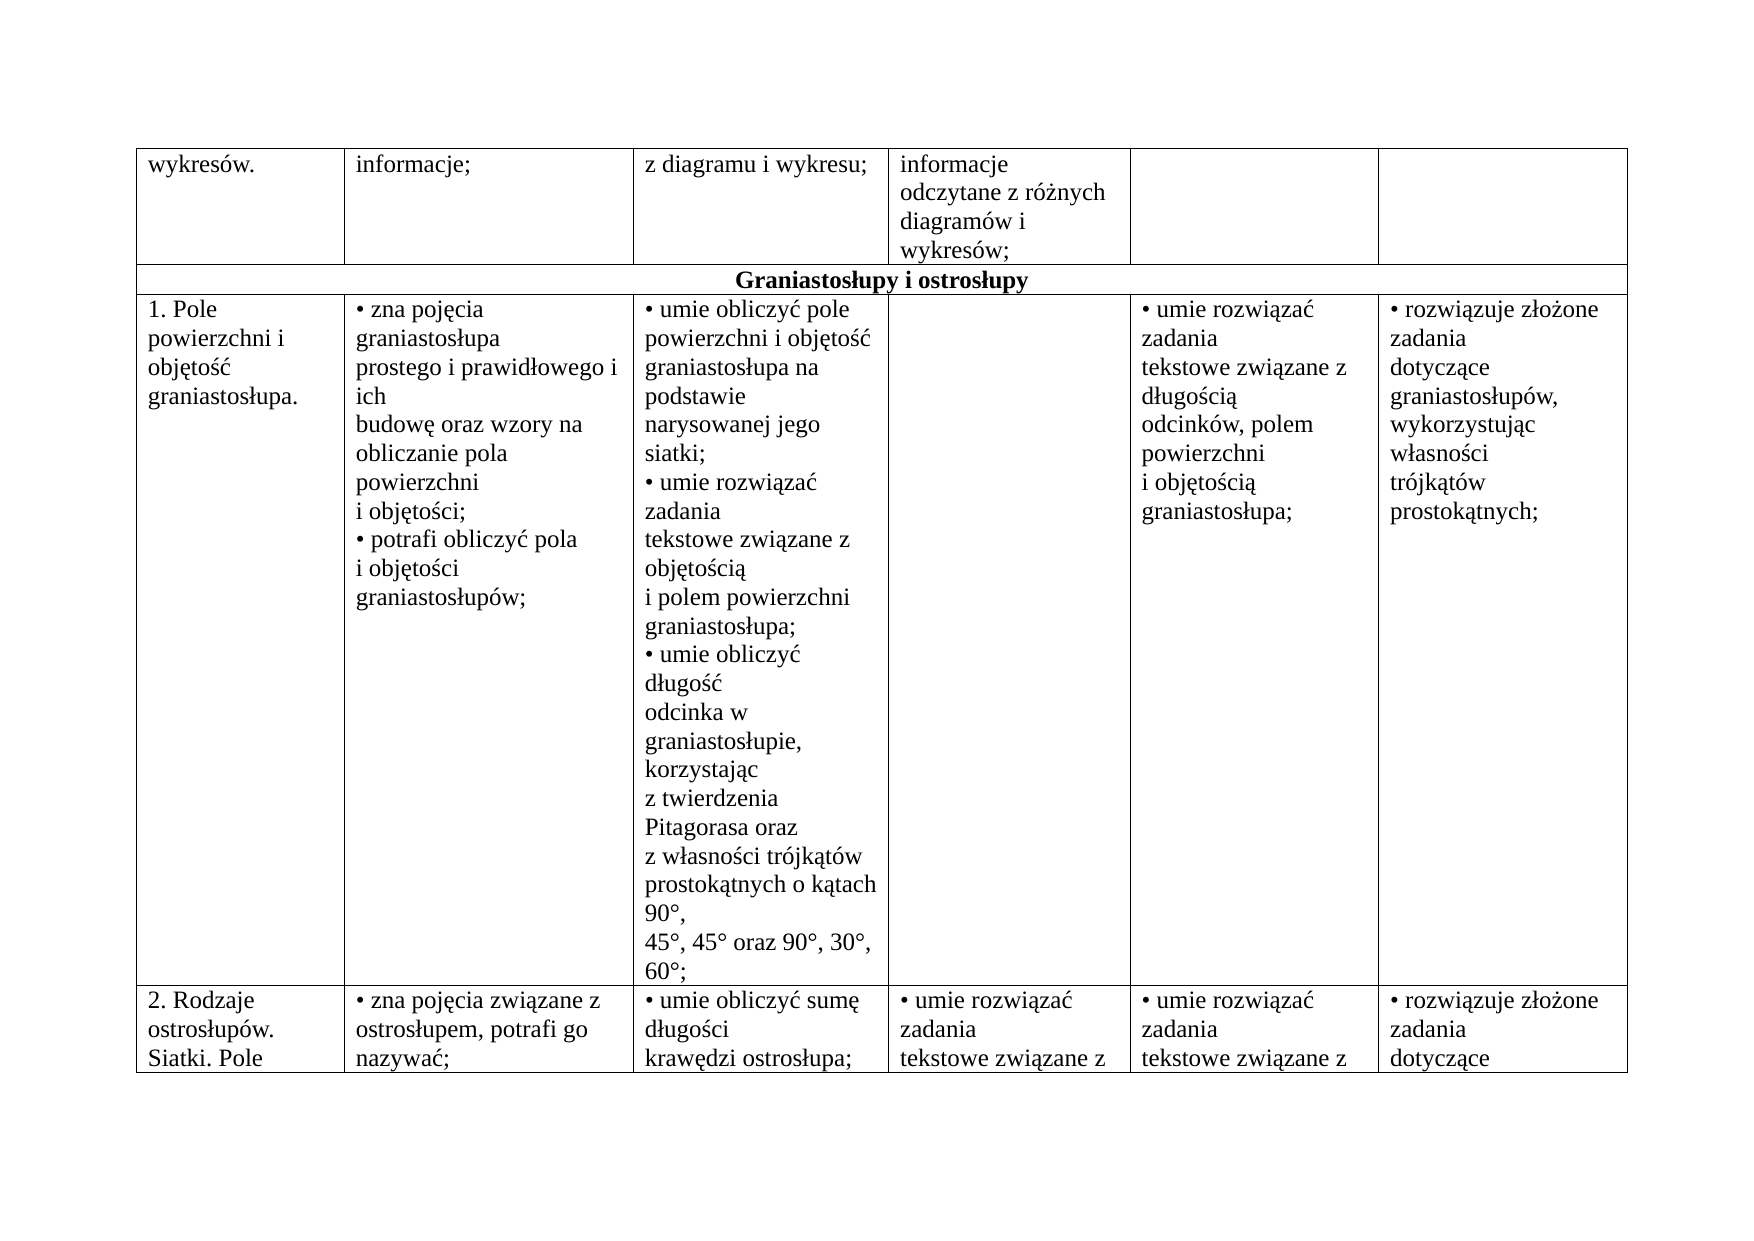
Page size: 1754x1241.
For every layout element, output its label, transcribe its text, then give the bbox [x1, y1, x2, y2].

table_cell Graniastosłupy i ostrosłupy [137, 265, 1627, 293]
table_cell • umie rozwiązać zadania tekstowe związane z [1131, 986, 1378, 1072]
table_cell • zna pojęcia graniastosłupa prostego i prawidłowego i ich budowę oraz wzory na obliczanie pola powierzchni i objętości; • potrafi obliczyć pola i objętości graniastosłupów; [345, 295, 633, 984]
table_cell informacje odczytane z różnych diagramów i wykresów; [889, 149, 1130, 264]
table_cell z diagramu i wykresu; [634, 149, 888, 264]
table_cell • umie obliczyć pole powierzchni i objętość graniastosłupa na podstawie narysowanej jego siatki; • umie rozwiązać zadania tekstowe związane z objętością i polem powierzchni graniastosłupa; • umie obliczyć długość odcinka w graniastosłupie, korzystając z twierdzenia Pitagorasa oraz z własności trójkątów prostokątnych o kątach 90°, 45°, 45° oraz 90°, 30°, 60°; [634, 295, 888, 984]
table_cell • umie rozwiązać zadania tekstowe związane z [889, 986, 1130, 1072]
table_cell 1. Pole powierzchni i objętość graniastosłupa. [137, 295, 344, 984]
table_cell [1131, 149, 1378, 264]
table_cell wykresów. [137, 149, 344, 264]
table_cell • umie obliczyć sumę długości krawędzi ostrosłupa; [634, 986, 888, 1072]
table_cell • rozwiązuje złożone zadania dotyczące [1379, 986, 1627, 1072]
table_cell [1379, 149, 1627, 264]
table_cell • umie rozwiązać zadania tekstowe związane z długością odcinków, polem powierzchni i objętością graniastosłupa; [1131, 295, 1378, 984]
table_cell informacje; [345, 149, 633, 264]
table_cell • rozwiązuje złożone zadania dotyczące graniastosłupów, wykorzystując własności trójkątów prostokątnych; [1379, 295, 1627, 984]
table_cell [889, 295, 1130, 984]
table_cell • zna pojęcia związane z ostrosłupem, potrafi go nazywać; [345, 986, 633, 1072]
table_cell 2. Rodzaje ostrosłupów. Siatki. Pole [137, 986, 344, 1072]
